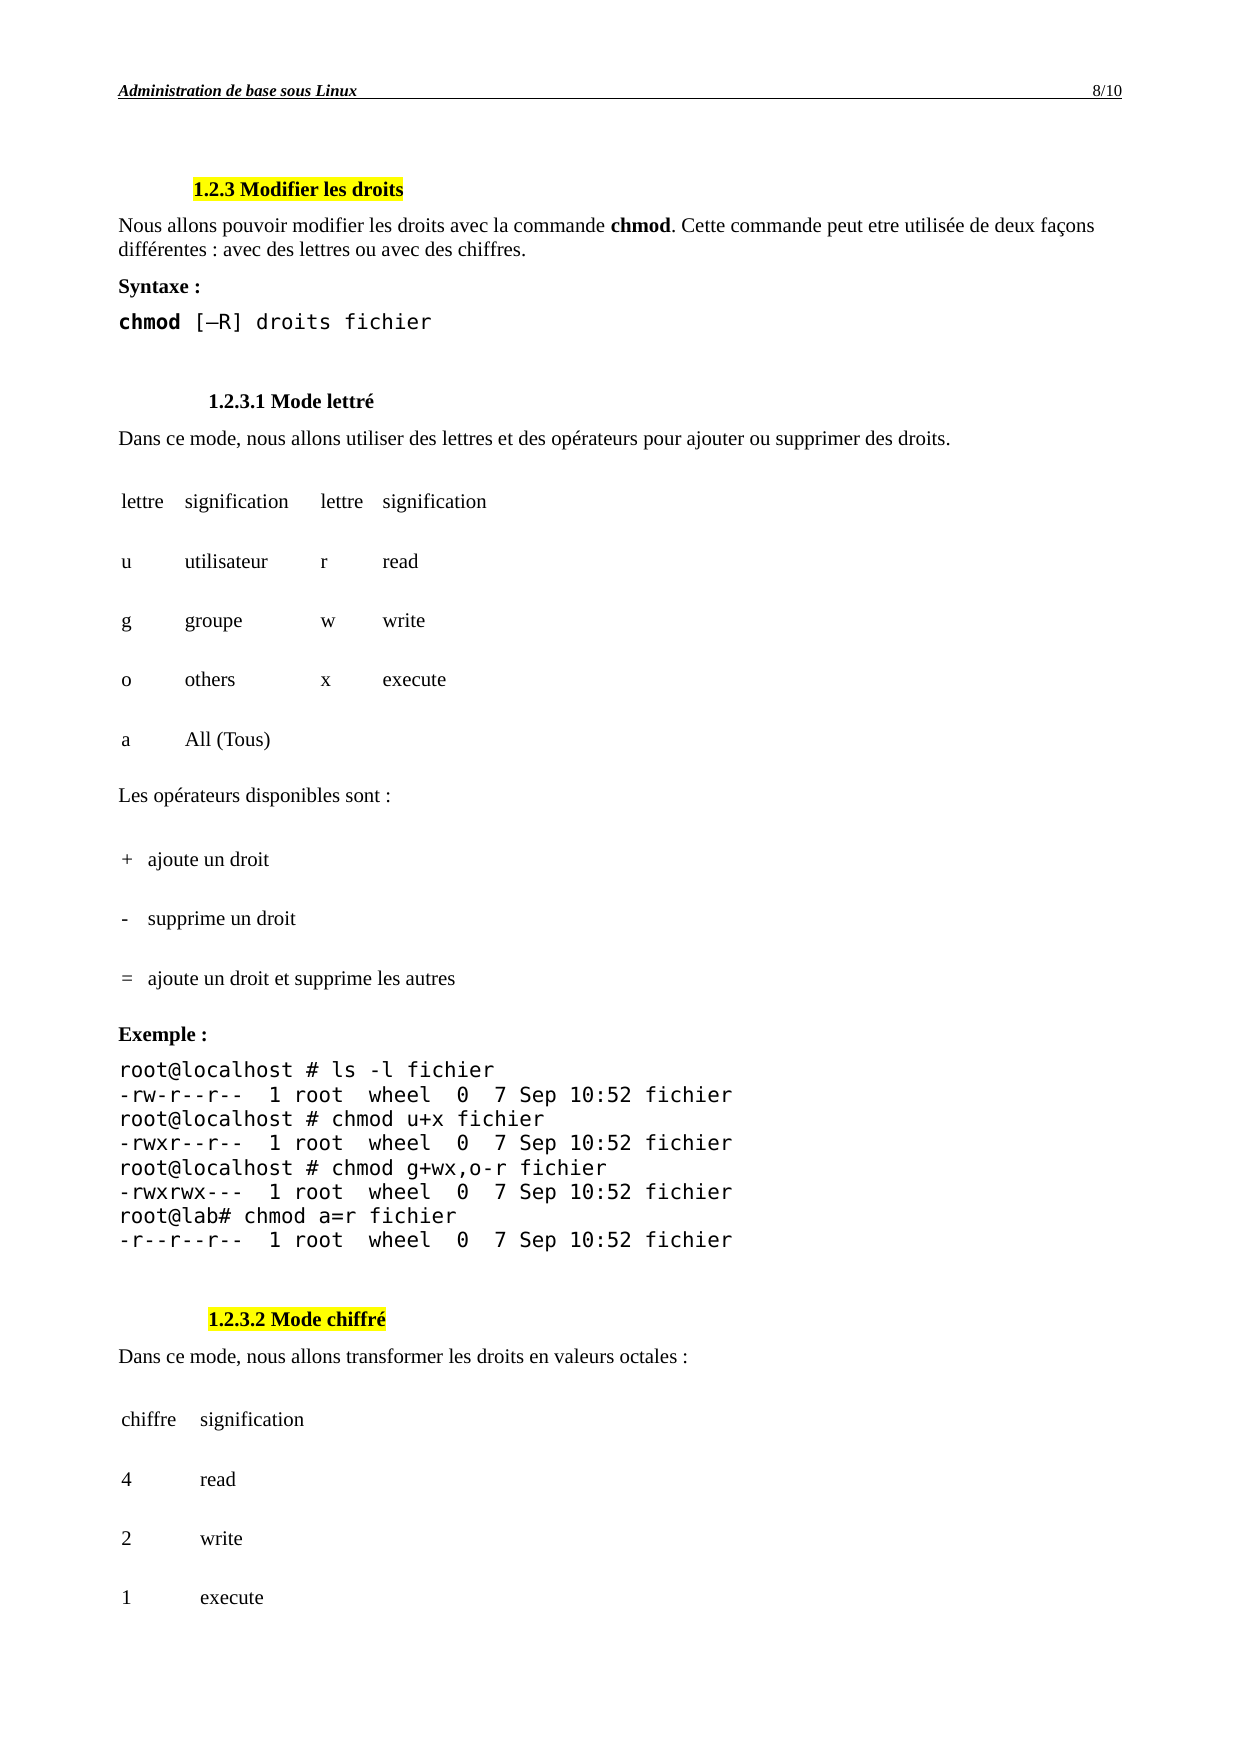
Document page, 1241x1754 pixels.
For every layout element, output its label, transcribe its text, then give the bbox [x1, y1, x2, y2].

table_cell execute [197, 1583, 337, 1612]
text -rw-r--r-- 1 root wheel 0 7 Sep 10:52 fichier [118, 1083, 1122, 1107]
text root@localhost # chmod u+x fichier [118, 1107, 1122, 1131]
table_cell groupe [182, 605, 317, 664]
table_header + [118, 844, 145, 903]
subtitle 1.2.3 Modifier les droits [118, 177, 1122, 201]
table_cell [380, 724, 520, 783]
text -rwxr--r-- 1 root wheel 0 7 Sep 10:52 fichier [118, 1131, 1122, 1156]
table_cell a [118, 724, 182, 783]
text -r--r--r-- 1 root wheel 0 7 Sep 10:52 fichier [118, 1228, 1122, 1253]
table_header ajoute un droit [145, 844, 527, 903]
table_cell execute [380, 664, 520, 724]
table_cell write [380, 605, 520, 664]
table_cell 1 [118, 1583, 197, 1612]
subtitle 1.2.3.2 Mode chiffré [118, 1307, 1122, 1331]
table_cell 4 [118, 1464, 197, 1523]
table_cell supprime un droit [145, 903, 527, 962]
table_cell - [118, 903, 145, 962]
table_cell u [118, 546, 182, 605]
table_cell utilisateur [182, 546, 317, 605]
text Syntaxe : [118, 274, 1122, 298]
table_cell [318, 724, 379, 783]
table_header chiffre [118, 1404, 197, 1464]
table_header lettre [118, 486, 182, 546]
table_cell read [197, 1464, 337, 1523]
text Dans ce mode, nous allons transformer les droits en valeurs octales : [118, 1344, 1122, 1368]
table_cell read [380, 546, 520, 605]
text Exemple : [118, 1022, 1122, 1046]
table_cell w [318, 605, 379, 664]
table_cell o [118, 664, 182, 724]
table_cell ajoute un droit et supprime les autres [145, 963, 527, 1022]
table_header signification [380, 486, 520, 546]
table_header signification [197, 1404, 337, 1464]
table_cell All (Tous) [182, 724, 317, 783]
text root@localhost # ls -l fichier [118, 1058, 1122, 1083]
table_cell g [118, 605, 182, 664]
text Dans ce mode, nous allons utiliser des lettres et des opérateurs pour ajouter ou supprimer des droits. [118, 426, 1122, 450]
text chmod [–R] droits fichier [118, 310, 1122, 334]
table_cell = [118, 963, 145, 1022]
table_header lettre [318, 486, 379, 546]
text root@localhost # chmod g+wx,o-r fichier [118, 1156, 1122, 1180]
table_header signification [182, 486, 317, 546]
table_cell 2 [118, 1523, 197, 1582]
text Nous allons pouvoir modifier les droits avec la commande chmod. Cette commande peut etre utilisée de deux façons différentes : avec des lettres ou avec des chiffres. [118, 213, 1122, 261]
table_cell others [182, 664, 317, 724]
table_cell x [318, 664, 379, 724]
table_cell r [318, 546, 379, 605]
table_cell write [197, 1523, 337, 1582]
text Les opérateurs disponibles sont : [118, 783, 1122, 807]
text -rwxrwx--- 1 root wheel 0 7 Sep 10:52 fichier [118, 1180, 1122, 1204]
text root@lab# chmod a=r fichier [118, 1204, 1122, 1228]
subtitle 1.2.3.1 Mode lettré [118, 389, 1122, 413]
